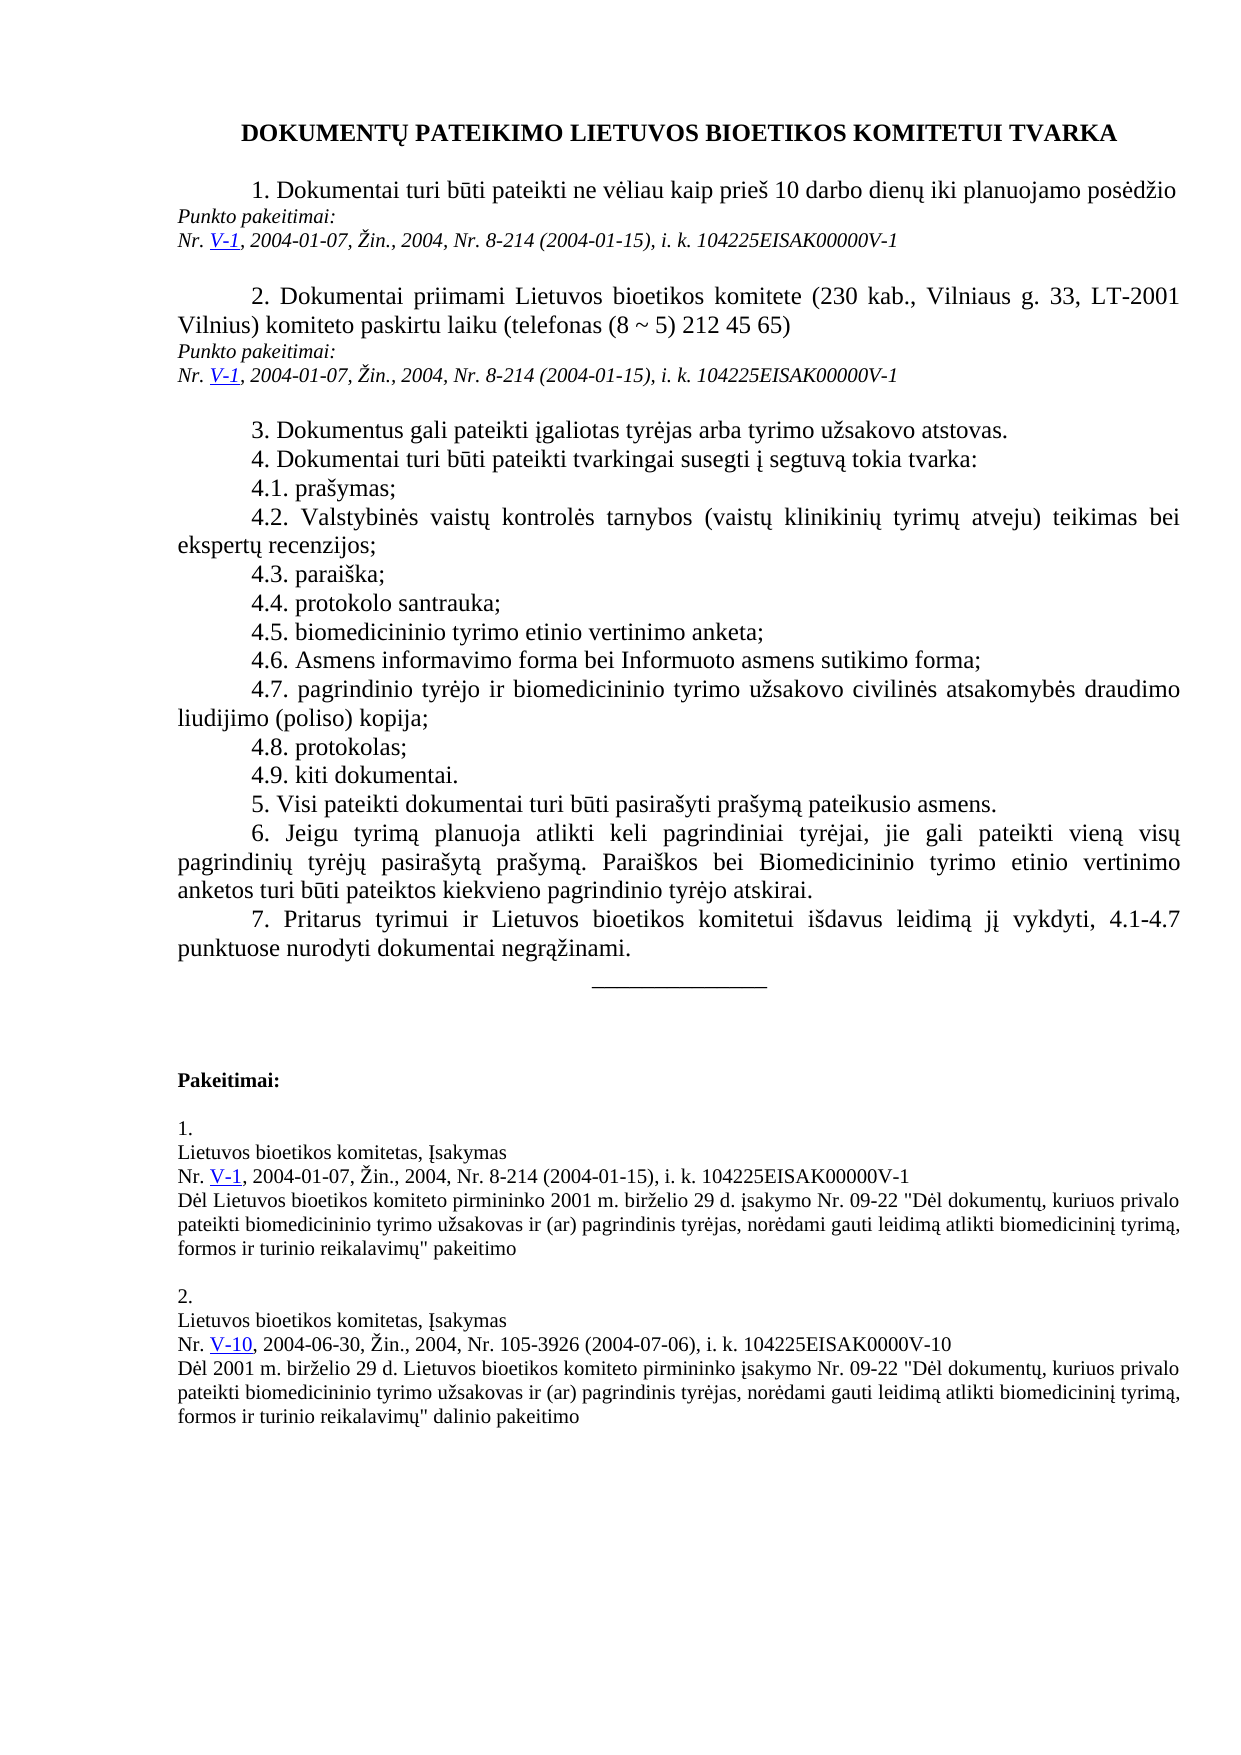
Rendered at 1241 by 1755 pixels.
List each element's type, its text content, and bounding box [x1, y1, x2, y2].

text Punkto pakeitimai: [177, 339, 1181, 363]
text DOKUMENTŲ PATEIKIMO LIETUVOS BIOETIKOS KOMITETUI TVARKA [177, 118, 1181, 147]
text 4.9. kiti dokumentai. [177, 761, 1181, 789]
text 4.1. prašymas; [177, 473, 1181, 502]
text Nr. V-10, 2004-06-30, Žin., 2004, Nr. 105-3926 (2004-07-06), i. k. 104225EISAK0000V-10 [177, 1332, 1181, 1356]
text ______________ [177, 962, 1181, 991]
text 4.4. protokolo santrauka; [177, 588, 1181, 617]
text Nr. V-1, 2004-01-07, Žin., 2004, Nr. 8-214 (2004-01-15), i. k. 104225EISAK00000V-1 [177, 1164, 1181, 1188]
text 4.5. biomedicininio tyrimo etinio vertinimo anketa; [177, 617, 1181, 646]
text 4.3. paraiška; [177, 559, 1181, 588]
text 2. Dokumentai priimami Lietuvos bioetikos komitete (230 kab., Vilniaus g. 33, LT-2001 Vilnius) komiteto paskirtu laiku (telefonas (8 ~ 5) 212 45 65) [177, 281, 1181, 339]
text 3. Dokumentus gali pateikti įgaliotas tyrėjas arba tyrimo užsakovo atstovas. [177, 416, 1181, 444]
text 4.6. Asmens informavimo forma bei Informuoto asmens sutikimo forma; [177, 646, 1181, 674]
text Dėl 2001 m. birželio 29 d. Lietuvos bioetikos komiteto pirmininko įsakymo Nr. 09-22 "Dėl dokumentų, kuriuos privalo pateikti biomedicininio tyrimo užsakovas ir (ar) pagrindinis tyrėjas, norėdami gauti leidimą atlikti biomedicininį tyrimą, formos ir turinio reikalavimų" dalinio pakeitimo [177, 1356, 1181, 1428]
text 2. [177, 1284, 1181, 1308]
text 6. Jeigu tyrimą planuoja atlikti keli pagrindiniai tyrėjai, jie gali pateikti vieną visų pagrindinių tyrėjų pasirašytą prašymą. Paraiškos bei Biomedicininio tyrimo etinio vertinimo anketos turi būti pateiktos kiekvieno pagrindinio tyrėjo atskirai. [177, 818, 1181, 904]
text 7. Pritarus tyrimui ir Lietuvos bioetikos komitetui išdavus leidimą jį vykdyti, 4.1-4.7 punktuose nurodyti dokumentai negrąžinami. [177, 904, 1181, 962]
text Punkto pakeitimai: [177, 204, 1181, 228]
text Nr. V-1, 2004-01-07, Žin., 2004, Nr. 8-214 (2004-01-15), i. k. 104225EISAK00000V-1 [177, 363, 1181, 387]
text Lietuvos bioetikos komitetas, Įsakymas [177, 1308, 1181, 1332]
text 5. Visi pateikti dokumentai turi būti pasirašyti prašymą pateikusio asmens. [177, 789, 1181, 818]
text Nr. V-1, 2004-01-07, Žin., 2004, Nr. 8-214 (2004-01-15), i. k. 104225EISAK00000V-1 [177, 228, 1181, 252]
text Lietuvos bioetikos komitetas, Įsakymas [177, 1140, 1181, 1164]
text 4. Dokumentai turi būti pateikti tvarkingai susegti į segtuvą tokia tvarka: [177, 444, 1181, 473]
text Dėl Lietuvos bioetikos komiteto pirmininko 2001 m. birželio 29 d. įsakymo Nr. 09-22 "Dėl dokumentų, kuriuos privalo pateikti biomedicininio tyrimo užsakovas ir (ar) pagrindinis tyrėjas, norėdami gauti leidimą atlikti biomedicininį tyrimą, formos ir turinio reikalavimų" pakeitimo [177, 1188, 1181, 1260]
text 1. [177, 1116, 1181, 1140]
text 4.8. protokolas; [177, 732, 1181, 761]
text Pakeitimai: [177, 1067, 1181, 1092]
text 4.7. pagrindinio tyrėjo ir biomedicininio tyrimo užsakovo civilinės atsakomybės draudimo liudijimo (poliso) kopija; [177, 674, 1181, 732]
text 1. Dokumentai turi būti pateikti ne vėliau kaip prieš 10 darbo dienų iki planuojamo posėdžio [177, 176, 1181, 204]
text 4.2. Valstybinės vaistų kontrolės tarnybos (vaistų klinikinių tyrimų atveju) teikimas bei ekspertų recenzijos; [177, 502, 1181, 559]
